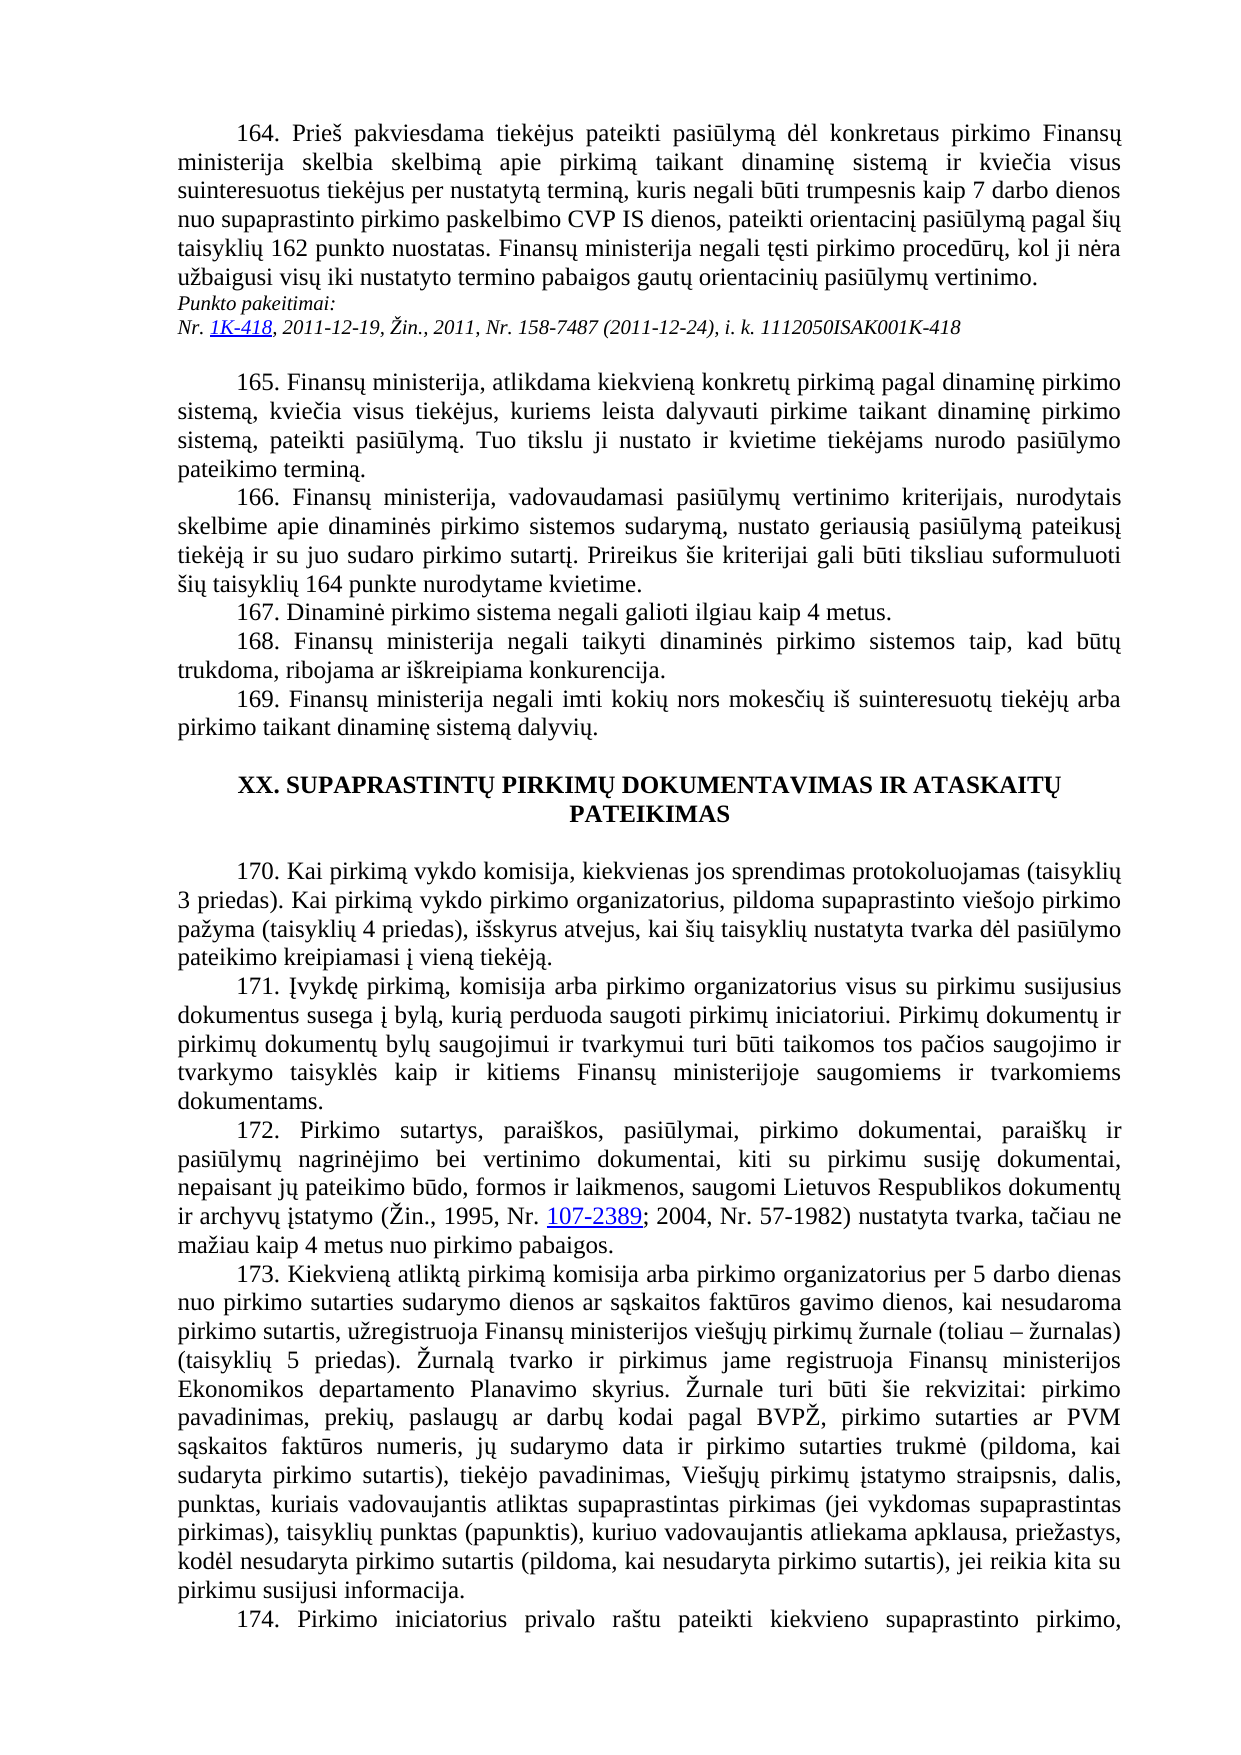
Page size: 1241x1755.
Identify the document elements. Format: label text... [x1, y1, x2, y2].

text 166. Finansų ministerija, vadovaudamasi pasiūlymų vertinimo kriterijais, nurodytais skelbime apie dinaminės pirkimo sistemos sudarymą, nustato geriausią pasiūlymą pateikusį tiekėją ir su juo sudaro pirkimo sutartį. Prireikus šie kriterijai gali būti tiksliau suformuluoti šių taisyklių 164 punkte nurodytame kvietime. [177, 482, 1122, 597]
text 172. Pirkimo sutartys, paraiškos, pasiūlymai, pirkimo dokumentai, paraiškų ir pasiūlymų nagrinėjimo bei vertinimo dokumentai, kiti su pirkimu susiję dokumentai, nepaisant jų pateikimo būdo, formos ir laikmenos, saugomi Lietuvos Respublikos dokumentų ir archyvų įstatymo (Žin., 1995, Nr. 107-2389; 2004, Nr. 57-1982) nustatyta tvarka, tačiau ne mažiau kaip 4 metus nuo pirkimo pabaigos. [177, 1115, 1122, 1259]
text 164. Prieš pakviesdama tiekėjus pateikti pasiūlymą dėl konkretaus pirkimo Finansų ministerija skelbia skelbimą apie pirkimą taikant dinaminę sistemą ir kviečia visus suinteresuotus tiekėjus per nustatytą terminą, kuris negali būti trumpesnis kaip 7 darbo dienos nuo supaprastinto pirkimo paskelbimo CVP IS dienos, pateikti orientacinį pasiūlymą pagal šių taisyklių 162 punkto nuostatas. Finansų ministerija negali tęsti pirkimo procedūrų, kol ji nėra užbaigusi visų iki nustatyto termino pabaigos gautų orientacinių pasiūlymų vertinimo. [177, 118, 1122, 291]
text 165. Finansų ministerija, atlikdama kiekvieną konkretų pirkimą pagal dinaminę pirkimo sistemą, kviečia visus tiekėjus, kuriems leista dalyvauti pirkime taikant dinaminę pirkimo sistemą, pateikti pasiūlymą. Tuo tikslu ji nustato ir kvietime tiekėjams nurodo pasiūlymo pateikimo terminą. [177, 367, 1122, 482]
text Punkto pakeitimai: [177, 291, 1122, 315]
text 168. Finansų ministerija negali taikyti dinaminės pirkimo sistemos taip, kad būtų trukdoma, ribojama ar iškreipiama konkurencija. [177, 626, 1122, 684]
text XX. SUPAPRASTINTŲ PIRKIMŲ DOKUMENTAVIMAS IR ATASKAITŲ PATEIKIMAS [177, 770, 1122, 827]
text Nr. 1K-418, 2011-12-19, Žin., 2011, Nr. 158-7487 (2011-12-24), i. k. 1112050ISAK001K-418 [177, 315, 1122, 339]
text 170. Kai pirkimą vykdo komisija, kiekvienas jos sprendimas protokoluojamas (taisyklių 3 priedas). Kai pirkimą vykdo pirkimo organizatorius, pildoma supaprastinto viešojo pirkimo pažyma (taisyklių 4 priedas), išskyrus atvejus, kai šių taisyklių nustatyta tvarka dėl pasiūlymo pateikimo kreipiamasi į vieną tiekėją. [177, 856, 1122, 971]
text 174. Pirkimo iniciatorius privalo raštu pateikti kiekvieno supaprastinto pirkimo, [177, 1604, 1122, 1632]
text 169. Finansų ministerija negali imti kokių nors mokesčių iš suinteresuotų tiekėjų arba pirkimo taikant dinaminę sistemą dalyvių. [177, 684, 1122, 741]
text 173. Kiekvieną atliktą pirkimą komisija arba pirkimo organizatorius per 5 darbo dienas nuo pirkimo sutarties sudarymo dienos ar sąskaitos faktūros gavimo dienos, kai nesudaroma pirkimo sutartis, užregistruoja Finansų ministerijos viešųjų pirkimų žurnale (toliau – žurnalas) (taisyklių 5 priedas). Žurnalą tvarko ir pirkimus jame registruoja Finansų ministerijos Ekonomikos departamento Planavimo skyrius. Žurnale turi būti šie rekvizitai: pirkimo pavadinimas, prekių, paslaugų ar darbų kodai pagal BVPŽ, pirkimo sutarties ar PVM sąskaitos faktūros numeris, jų sudarymo data ir pirkimo sutarties trukmė (pildoma, kai sudaryta pirkimo sutartis), tiekėjo pavadinimas, Viešųjų pirkimų įstatymo straipsnis, dalis, punktas, kuriais vadovaujantis atliktas supaprastintas pirkimas (jei vykdomas supaprastintas pirkimas), taisyklių punktas (papunktis), kuriuo vadovaujantis atliekama apklausa, priežastys, kodėl nesudaryta pirkimo sutartis (pildoma, kai nesudaryta pirkimo sutartis), jei reikia kita su pirkimu susijusi informacija. [177, 1259, 1122, 1604]
text 167. Dinaminė pirkimo sistema negali galioti ilgiau kaip 4 metus. [177, 597, 1122, 626]
text 171. Įvykdę pirkimą, komisija arba pirkimo organizatorius visus su pirkimu susijusius dokumentus susega į bylą, kurią perduoda saugoti pirkimų iniciatoriui. Pirkimų dokumentų ir pirkimų dokumentų bylų saugojimui ir tvarkymui turi būti taikomos tos pačios saugojimo ir tvarkymo taisyklės kaip ir kitiems Finansų ministerijoje saugomiems ir tvarkomiems dokumentams. [177, 971, 1122, 1115]
